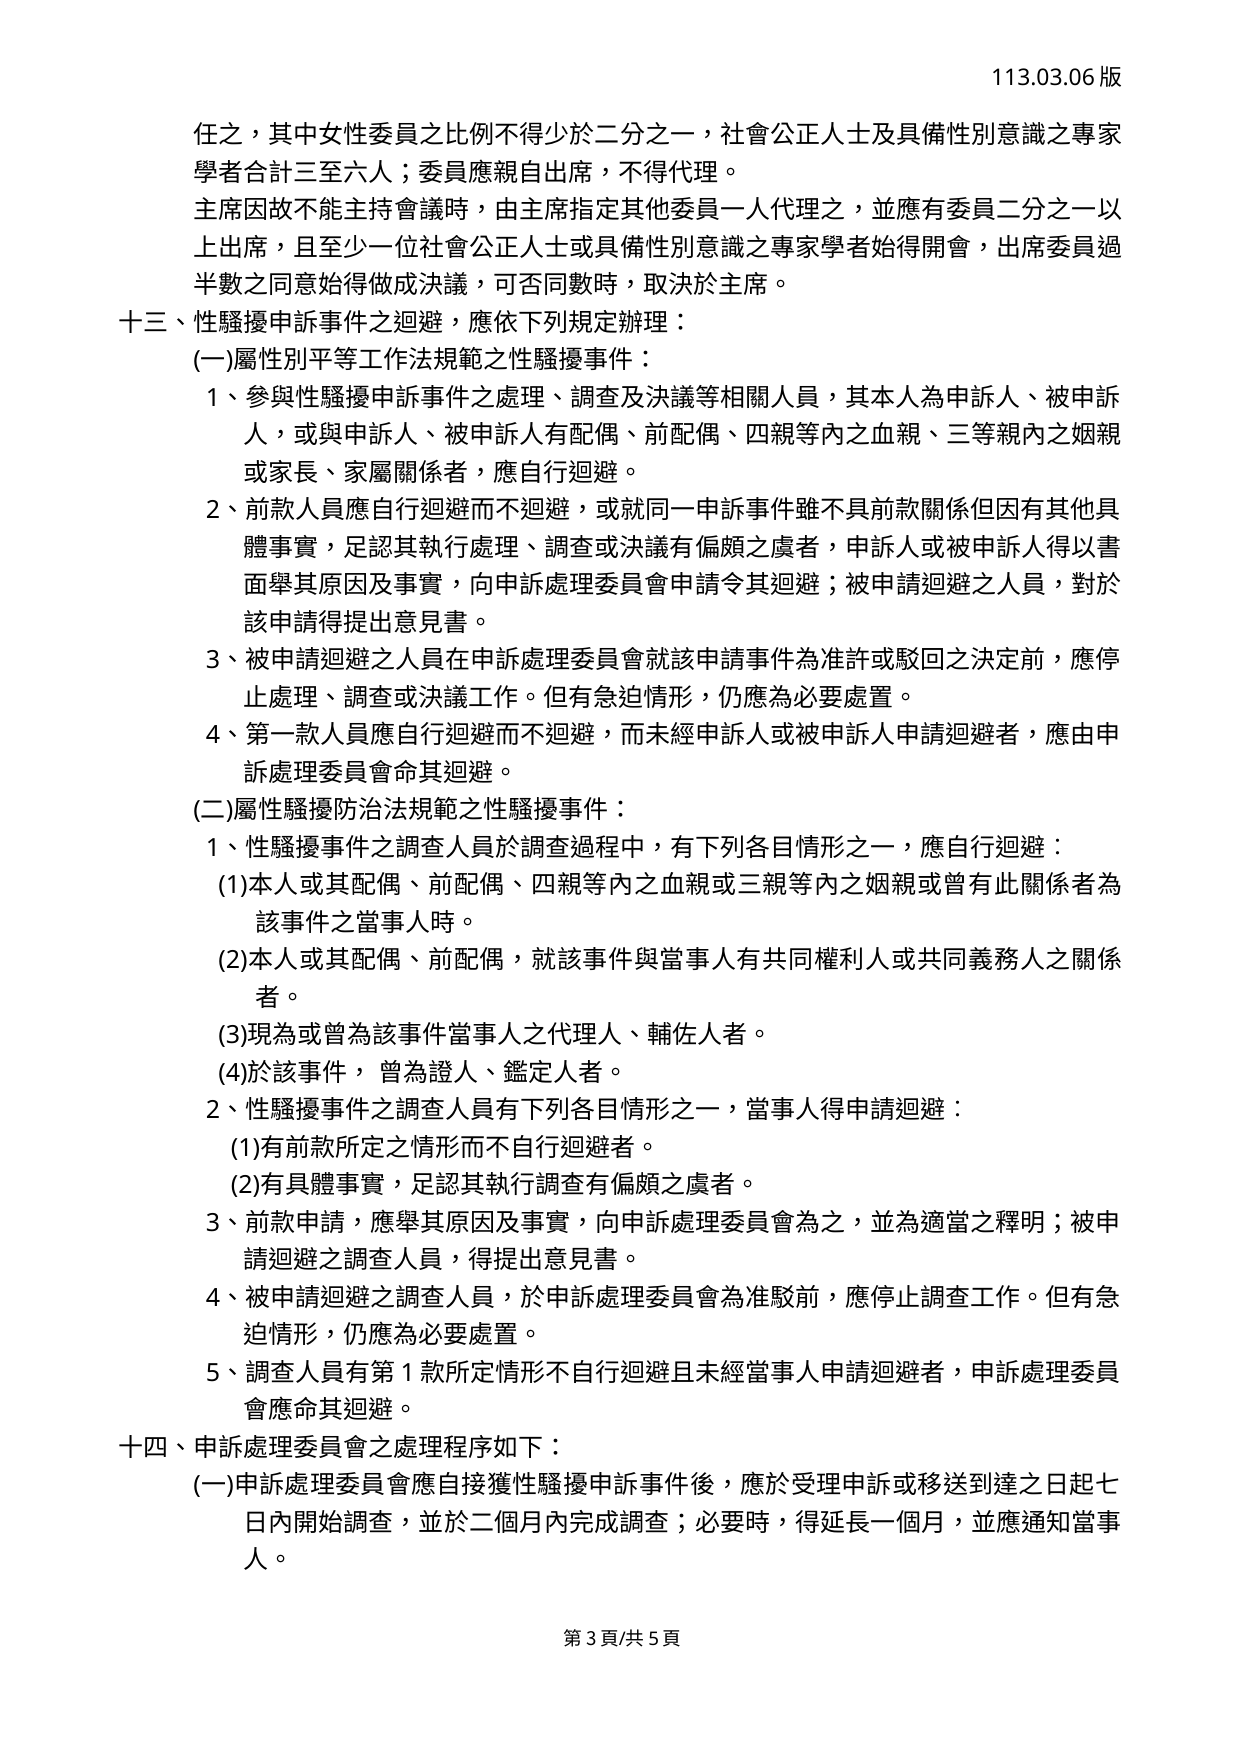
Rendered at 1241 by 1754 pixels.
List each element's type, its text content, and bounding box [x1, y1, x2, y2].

text 4、第一款人員應自行迴避而不迴避，而未經申訴人或被申訴人申請迴避者，應由申訴處理委員會命其迴避。 [206, 708, 1122, 783]
text 2、性騷擾事件之調查人員有下列各目情形之一，當事人得申請迴避︰ [206, 1083, 1122, 1120]
text (一)申訴處理委員會應自接獲性騷擾申訴事件後，應於受理申訴或移送到達之日起七日內開始調查，並於二個月內完成調查；必要時，得延長一個月，並應通知當事人。 [193, 1458, 1122, 1570]
text 十四、申訴處理委員會之處理程序如下： [118, 1420, 1122, 1458]
text (2)有具體事實，足認其執行調查有偏頗之虞者。 [231, 1158, 1122, 1195]
text 3、前款申請，應舉其原因及事實，向申訴處理委員會為之，並為適當之釋明；被申請迴避之調查人員，得提出意見書。 [206, 1195, 1122, 1270]
text 任之，其中女性委員之比例不得少於二分之一，社會公正人士及具備性別意識之專家學者合計三至六人；委員應親自出席，不得代理。 [193, 108, 1122, 183]
text (二)屬性騷擾防治法規範之性騷擾事件： [193, 783, 1122, 820]
text 3、被申請迴避之人員在申訴處理委員會就該申請事件為准許或駁回之決定前，應停止處理、調查或決議工作。但有急迫情形，仍應為必要處置。 [206, 633, 1122, 708]
text (4)於該事件， 曾為證人、鑑定人者。 [218, 1045, 1122, 1083]
text (一)屬性別平等工作法規範之性騷擾事件： [193, 333, 1122, 370]
text (3)現為或曾為該事件當事人之代理人、輔佐人者。 [218, 1008, 1122, 1045]
text 4、被申請迴避之調查人員，於申訴處理委員會為准駁前，應停止調查工作。但有急迫情形，仍應為必要處置。 [206, 1270, 1122, 1345]
text 1、性騷擾事件之調查人員於調查過程中，有下列各目情形之一，應自行迴避︰ [206, 820, 1122, 858]
text 十三、性騷擾申訴事件之迴避，應依下列規定辦理： [118, 295, 1122, 333]
text 2、前款人員應自行迴避而不迴避，或就同一申訴事件雖不具前款關係但因有其他具體事實，足認其執行處理、調查或決議有偏頗之虞者，申訴人或被申訴人得以書面舉其原因及事實，向申訴處理委員會申請令其迴避；被申請迴避之人員，對於該申請得提出意見書。 [206, 483, 1122, 633]
text 1、參與性騷擾申訴事件之處理、調查及決議等相關人員，其本人為申訴人、被申訴人，或與申訴人、被申訴人有配偶、前配偶、四親等內之血親、三等親內之姻親或家長、家屬關係者，應自行迴避。 [206, 370, 1122, 483]
text 5、調查人員有第1款所定情形不自行迴避且未經當事人申請迴避者，申訴處理委員會應命其迴避。 [206, 1345, 1122, 1420]
text (1)有前款所定之情形而不自行迴避者。 [231, 1120, 1122, 1158]
text (2)本人或其配偶、前配偶，就該事件與當事人有共同權利人或共同義務人之關係者。 [218, 933, 1122, 1008]
text 主席因故不能主持會議時，由主席指定其他委員一人代理之，並應有委員二分之一以上出席，且至少一位社會公正人士或具備性別意識之專家學者始得開會，出席委員過半數之同意始得做成決議，可否同數時，取決於主席。 [193, 183, 1122, 295]
text (1)本人或其配偶、前配偶、四親等內之血親或三親等內之姻親或曾有此關係者為該事件之當事人時。 [218, 858, 1122, 933]
